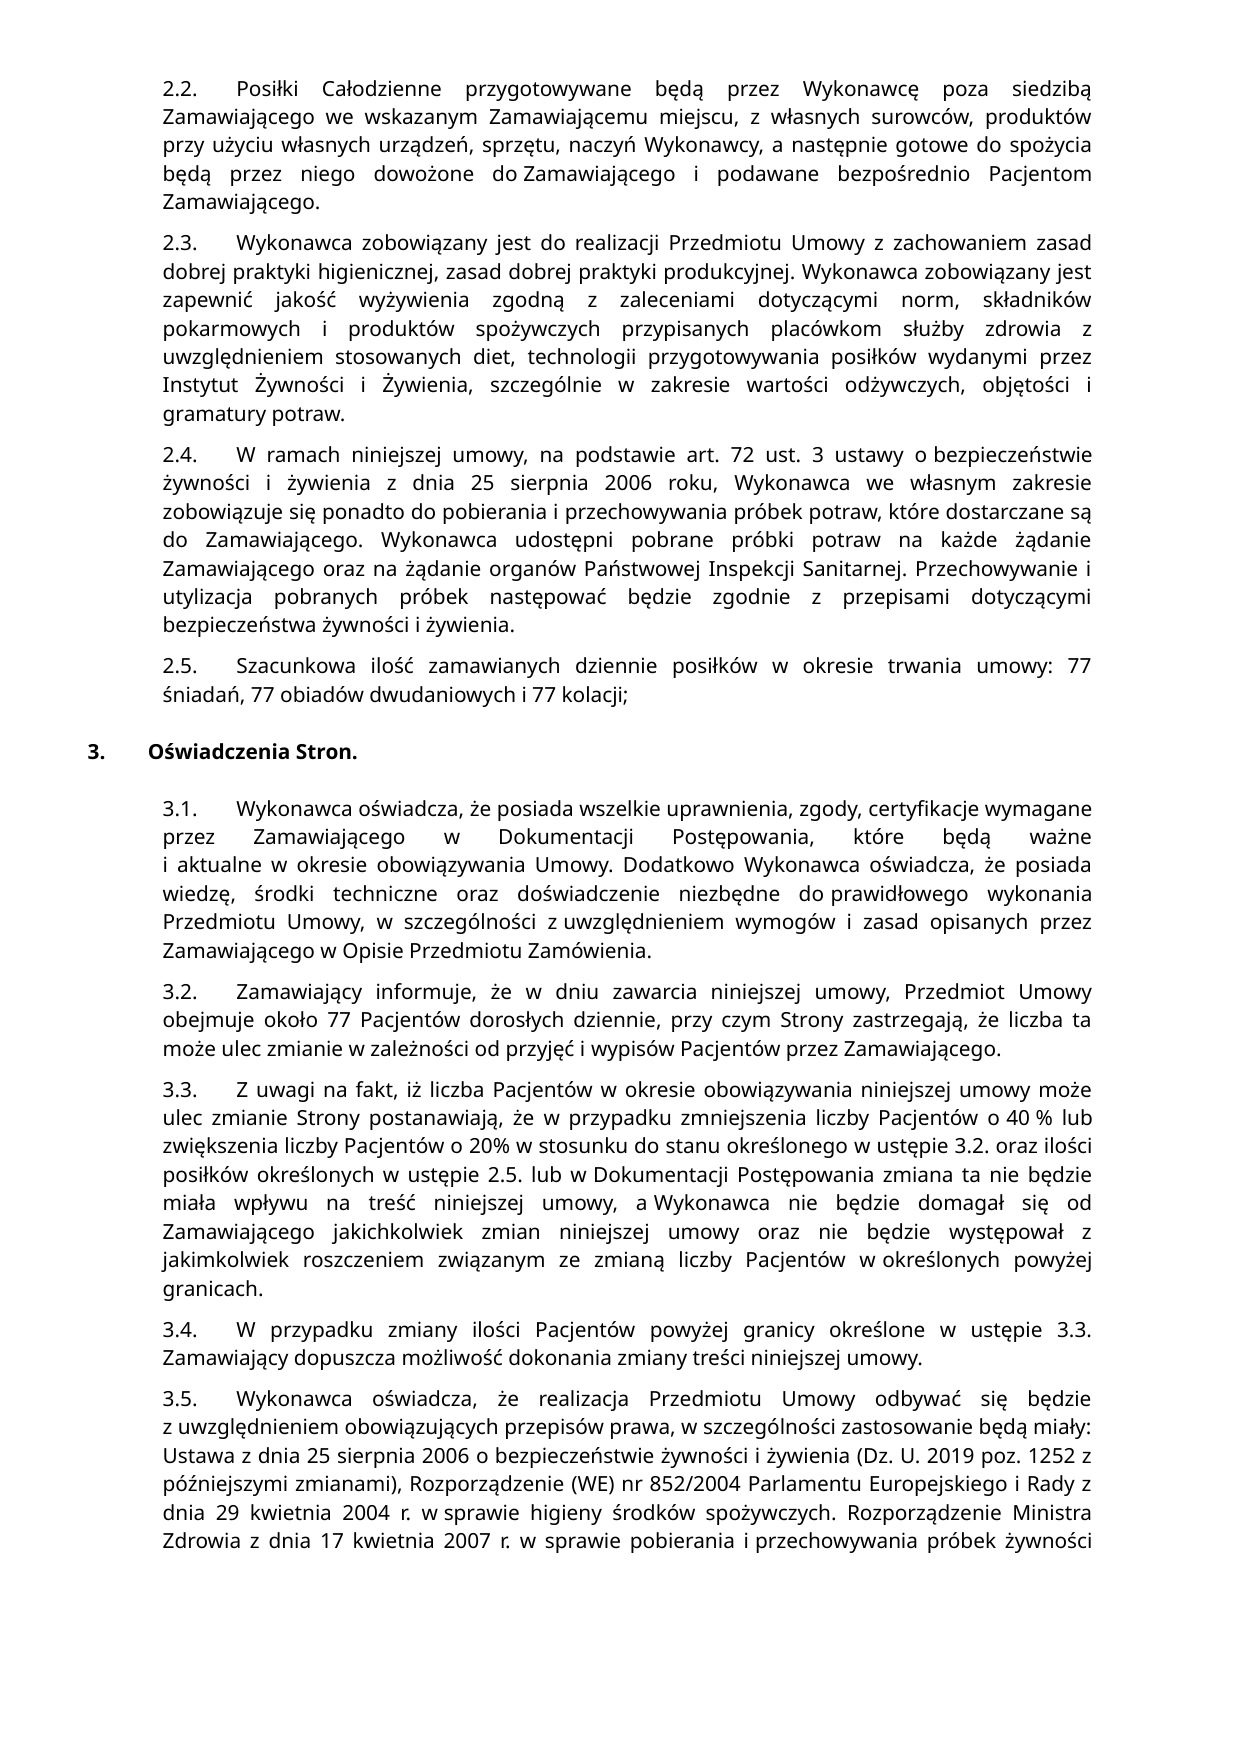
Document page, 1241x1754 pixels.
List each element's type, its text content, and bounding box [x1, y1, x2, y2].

list W ramach niniejszej umowy, na podstawie art. 72 ust. 3 ustawy o bezpieczeństwie żywności i żywienia z dnia 25 sierpnia 2006 roku, Wykonawca we własnym zakresie zobowiązuje się ponadto do pobierania i przechowywania próbek potraw, które dostarczane są do Zamawiającego. Wykonawca udostępni pobrane próbki potraw na każde żądanie Zamawiającego oraz na żądanie organów Państwowej Inspekcji Sanitarnej. Przechowywanie i utylizacja pobranych próbek następować będzie zgodnie z przepisami dotyczącymi bezpieczeństwa żywności i żywienia. [162, 440, 1093, 639]
list W przypadku zmiany ilości Pacjentów powyżej granicy określone w ustępie 3.3. Zamawiający dopuszcza możliwość dokonania zmiany treści niniejszej umowy. [162, 1315, 1093, 1372]
list Z uwagi na fakt, iż liczba Pacjentów w okresie obowiązywania niniejszej umowy może ulec zmianie Strony postanawiają, że w przypadku zmniejszenia liczby Pacjentów o 40 % lub zwiększenia liczby Pacjentów o 20% w stosunku do stanu określonego w ustępie 3.2. oraz ilości posiłków określonych w ustępie 2.5. lub w Dokumentacji Postępowania zmiana ta nie będzie miała wpływu na treść niniejszej umowy, a Wykonawca nie będzie domagał się od Zamawiającego jakichkolwiek zmian niniejszej umowy oraz nie będzie występował z jakimkolwiek roszczeniem związanym ze zmianą liczby Pacjentów w określonych powyżej granicach. [162, 1075, 1093, 1302]
list Posiłki Całodzienne przygotowywane będą przez Wykonawcę poza siedzibą Zamawiającego we wskazanym Zamawiającemu miejscu, z własnych surowców, produktów przy użyciu własnych urządzeń, sprzętu, naczyń Wykonawcy, a następnie gotowe do spożycia będą przez niego dowożone do Zamawiającego i podawane bezpośrednio Pacjentom Zamawiającego. [162, 74, 1093, 216]
list Szacunkowa ilość zamawianych dziennie posiłków w okresie trwania umowy: 77 śniadań, 77 obiadów dwudaniowych i 77 kolacji; [162, 652, 1093, 708]
list Wykonawca oświadcza, że realizacja Przedmiotu Umowy odbywać się będzie z uwzględnieniem obowiązujących przepisów prawa, w szczególności zastosowanie będą miały: Ustawa z dnia 25 sierpnia 2006 o bezpieczeństwie żywności i żywienia (Dz. U. 2019 poz. 1252 z późniejszymi zmianami), Rozporządzenie (WE) nr 852/2004 Parlamentu Europejskiego i Rady z dnia 29 kwietnia 2004 r. w sprawie higieny środków spożywczych. Rozporządzenie Ministra Zdrowia z dnia 17 kwietnia 2007 r. w sprawie pobierania i przechowywania próbek żywności [162, 1384, 1093, 1555]
list Wykonawca zobowiązany jest do realizacji Przedmiotu Umowy z zachowaniem zasad dobrej praktyki higienicznej, zasad dobrej praktyki produkcyjnej. Wykonawca zobowiązany jest zapewnić jakość wyżywienia zgodną z zaleceniami dotyczącymi norm, składników pokarmowych i produktów spożywczych przypisanych placówkom służby zdrowia z uwzględnieniem stosowanych diet, technologii przygotowywania posiłków wydanymi przez Instytut Żywności i Żywienia, szczególnie w zakresie wartości odżywczych, objętości i gramatury potraw. [162, 228, 1093, 427]
list Zamawiający informuje, że w dniu zawarcia niniejszej umowy, Przedmiot Umowy obejmuje około 77 Pacjentów dorosłych dziennie, przy czym Strony zastrzegają, że liczba ta może ulec zmianie w zależności od przyjęć i wypisów Pacjentów przez Zamawiającego. [162, 977, 1093, 1062]
list Oświadczenia Stron. [87, 737, 1093, 765]
list Wykonawca oświadcza, że posiada wszelkie uprawnienia, zgody, certyfikacje wymagane przez Zamawiającego w Dokumentacji Postępowania, które będą ważne i aktualne w okresie obowiązywania Umowy. Dodatkowo Wykonawca oświadcza, że posiada wiedzę, środki techniczne oraz doświadczenie niezbędne do prawidłowego wykonania Przedmiotu Umowy, w szczególności z uwzględnieniem wymogów i zasad opisanych przez Zamawiającego w Opisie Przedmiotu Zamówienia. [162, 794, 1093, 964]
